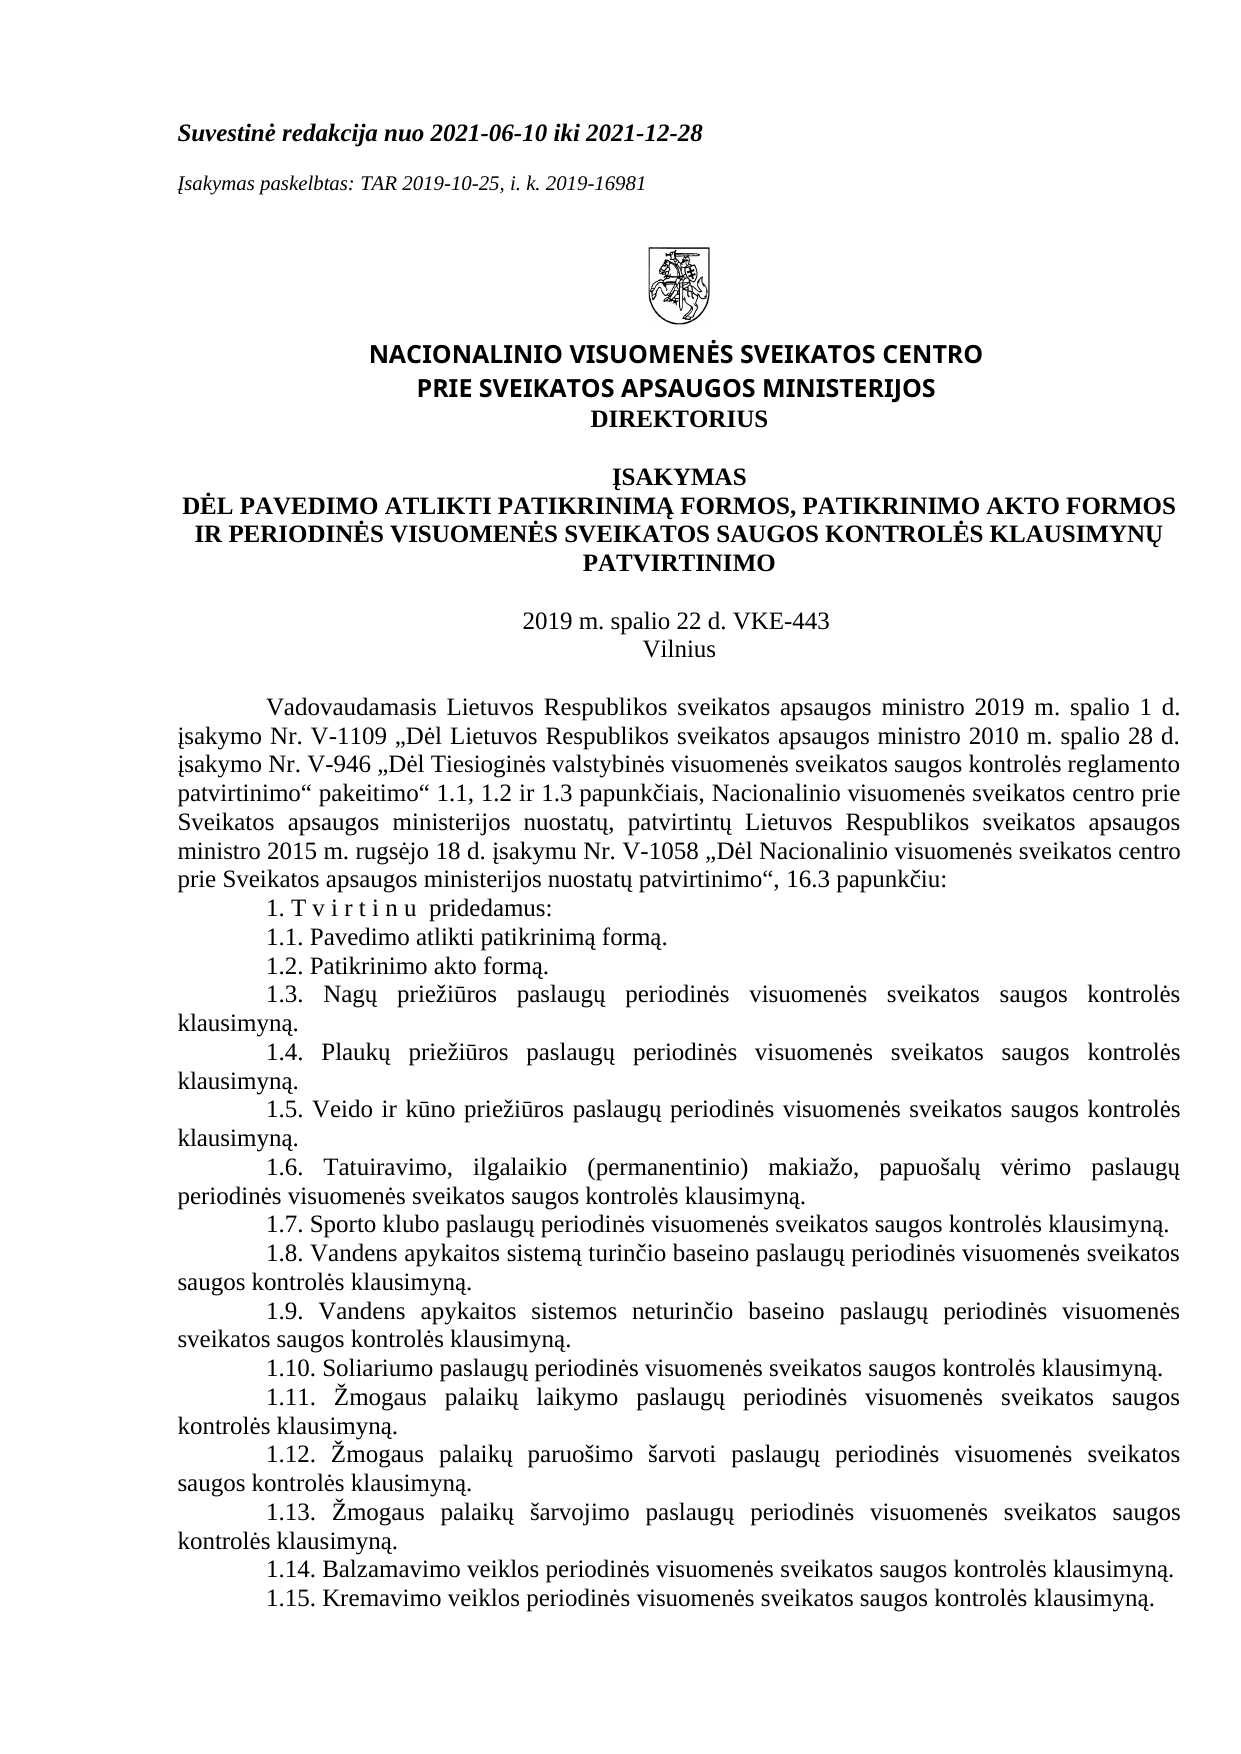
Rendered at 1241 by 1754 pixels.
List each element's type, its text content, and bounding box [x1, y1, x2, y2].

text 1.6. Tatuiravimo, ilgalaikio (permanentinio) makiažo, papuošalų vėrimo paslaugų periodinės visuomenės sveikatos saugos kontrolės klausimyną. [177, 1152, 1181, 1209]
text PRIE SVEIKATOS APSAUGOS MINISTERIJOS [177, 370, 1181, 404]
text DĖL PAVEDIMO ATLIKTI PATIKRINIMĄ FORMOS, PATIKRINIMO AKTO FORMOS IR PERIODINĖS VISUOMENĖS SVEIKATOS SAUGOS KONTROLĖS KLAUSIMYNŲ PATVIRTINIMO [177, 491, 1181, 577]
text 1. T v i r t i n u pridedamus: [177, 893, 1181, 922]
text Suvestinė redakcija nuo 2021-06-10 iki 2021-12-28 [177, 118, 1181, 147]
text DIREKTORIUS [177, 404, 1181, 433]
text 1.8. Vandens apykaitos sistemą turinčio baseino paslaugų periodinės visuomenės sveikatos saugos kontrolės klausimyną. [177, 1238, 1181, 1296]
text 1.1. Pavedimo atlikti patikrinimą formą. [177, 922, 1181, 951]
text 1.15. Kremavimo veiklos periodinės visuomenės sveikatos saugos kontrolės klausimyną. [177, 1583, 1181, 1612]
text Vilnius [177, 634, 1181, 663]
text NACIONALINIO VISUOMENĖS SVEIKATOS CENTRO [177, 336, 1181, 370]
text Įsakymas paskelbtas: TAR 2019-10-25, i. k. 2019-16981 [177, 171, 1181, 195]
text 1.5. Veido ir kūno priežiūros paslaugų periodinės visuomenės sveikatos saugos kontrolės klausimyną. [177, 1094, 1181, 1152]
text 1.3. Nagų priežiūros paslaugų periodinės visuomenės sveikatos saugos kontrolės klausimyną. [177, 979, 1181, 1037]
text 1.7. Sporto klubo paslaugų periodinės visuomenės sveikatos saugos kontrolės klausimyną. [177, 1209, 1181, 1238]
text Vadovaudamasis Lietuvos Respublikos sveikatos apsaugos ministro 2019 m. spalio 1 d. įsakymo Nr. V-1109 „Dėl Lietuvos Respublikos sveikatos apsaugos ministro 2010 m. spalio 28 d. įsakymo Nr. V-946 „Dėl Tiesioginės valstybinės visuomenės sveikatos saugos kontrolės reglamento patvirtinimo“ pakeitimo“ 1.1, 1.2 ir 1.3 papunkčiais, Nacionalinio visuomenės sveikatos centro prie Sveikatos apsaugos ministerijos nuostatų, patvirtintų Lietuvos Respublikos sveikatos apsaugos ministro 2015 m. rugsėjo 18 d. įsakymu Nr. V-1058 „Dėl Nacionalinio visuomenės sveikatos centro prie Sveikatos apsaugos ministerijos nuostatų patvirtinimo“, 16.3 papunkčiu: [177, 692, 1181, 893]
text 2019 m. spalio 22 d. VKE-443 [177, 606, 1181, 634]
text 1.4. Plaukų priežiūros paslaugų periodinės visuomenės sveikatos saugos kontrolės klausimyną. [177, 1037, 1181, 1094]
text ĮSAKYMAS [177, 462, 1181, 491]
text 1.11. Žmogaus palaikų laikymo paslaugų periodinės visuomenės sveikatos saugos kontrolės klausimyną. [177, 1382, 1181, 1439]
text 1.2. Patikrinimo akto formą. [177, 951, 1181, 979]
text 1.12. Žmogaus palaikų paruošimo šarvoti paslaugų periodinės visuomenės sveikatos saugos kontrolės klausimyną. [177, 1439, 1181, 1497]
text 1.10. Soliariumo paslaugų periodinės visuomenės sveikatos saugos kontrolės klausimyną. [177, 1353, 1181, 1382]
text 1.9. Vandens apykaitos sistemos neturinčio baseino paslaugų periodinės visuomenės sveikatos saugos kontrolės klausimyną. [177, 1296, 1181, 1353]
text 1.13. Žmogaus palaikų šarvojimo paslaugų periodinės visuomenės sveikatos saugos kontrolės klausimyną. [177, 1497, 1181, 1554]
text 1.14. Balzamavimo veiklos periodinės visuomenės sveikatos saugos kontrolės klausimyną. [177, 1554, 1181, 1583]
